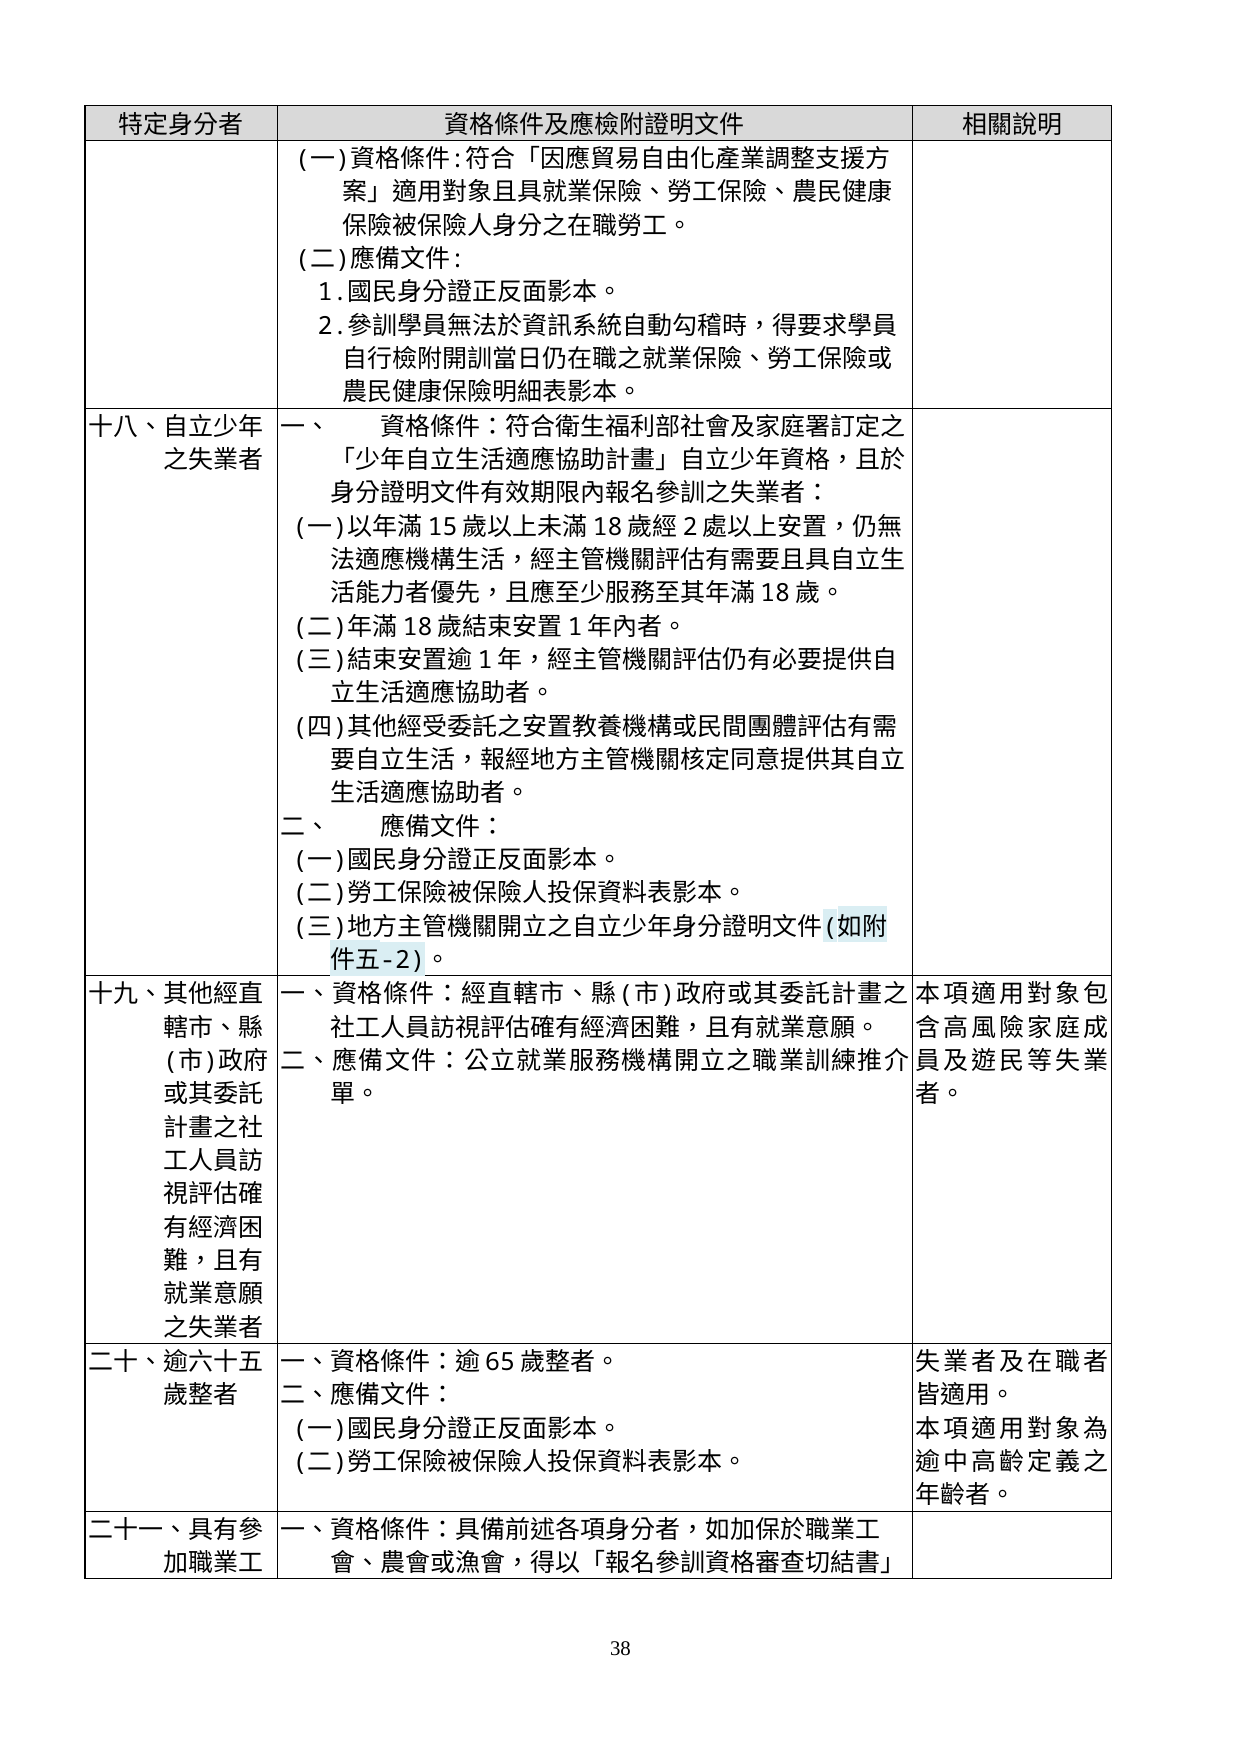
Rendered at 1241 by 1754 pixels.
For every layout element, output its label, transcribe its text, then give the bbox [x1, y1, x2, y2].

table_cell 十八、自立少年之失業者 [86, 409, 277, 975]
table_cell 一、資格條件：經直轄市、縣(市)政府或其委託計畫之社工人員訪視評估確有經濟困難，且有就業意願。 二、應備文件：公立就業服務機構開立之職業訓練推介單。 [278, 976, 912, 1343]
table_cell 一、資格條件：具備前述各項身分者，如加保於職業工會、農會或漁會，得以「報名參訓資格審查切結書」 [278, 1512, 912, 1578]
table_cell 失業者及在職者皆適用。 本項適用對象為逾中高齡定義之年齡者。 [913, 1344, 1111, 1511]
table_header 資格條件及應檢附證明文件 [278, 106, 912, 140]
table_header 相關說明 [913, 106, 1111, 140]
table_header 特定身分者 [86, 106, 277, 140]
table_cell [913, 1512, 1111, 1578]
table_cell [913, 141, 1111, 407]
table_cell 十九、其他經直轄市、縣(市)政府或其委託計畫之社工人員訪視評估確有經濟困難，且有就業意願之失業者 [86, 976, 277, 1343]
table_cell 一、資格條件：逾65歲整者。 二、應備文件： (一)國民身分證正反面影本。 (二)勞工保險被保險人投保資料表影本。 [278, 1344, 912, 1511]
table_cell 資格條件：符合衛生福利部社會及家庭署訂定之「少年自立生活適應協助計畫」自立少年資格，且於身分證明文件有效期限內報名參訓之失業者： (一)以年滿15歲以上未滿18歲經2處以上安置，仍無法適應機構生活，經主管機關評估有需要且具自立生活能力者優先，且應至少服務至其年滿18歲。 (二)年滿18歲結束安置1年內者。 (三)結束安置逾1年，經主管機關評估仍有必要提供自立生活適應協助者。 (四)其他經受委託之安置教養機構或民間團體評估有需要自立生活，報經地方主管機關核定同意提供其自立生活適應協助者。 應備文件： (一)國民身分證正反面影本。 (二)勞工保險被保險人投保資料表影本。 (三)地方主管機關開立之自立少年身分證明文件(如附件五-2)。 [278, 409, 912, 975]
table_cell [913, 409, 1111, 975]
table_cell (一)資格條件:符合「因應貿易自由化產業調整支援方案」適用對象且具就業保險、勞工保險、農民健康保險被保險人身分之在職勞工。 (二)應備文件: 1.國民身分證正反面影本。 2.參訓學員無法於資訊系統自動勾稽時，得要求學員自行檢附開訓當日仍在職之就業保險、勞工保險或農民健康保險明細表影本。 [278, 141, 912, 407]
table_cell 二十一、具有參加職業工 [86, 1512, 277, 1578]
table_cell 二十、逾六十五歲整者 [86, 1344, 277, 1511]
table_cell 本項適用對象包含高風險家庭成員及遊民等失業者。 [913, 976, 1111, 1343]
table_cell [86, 141, 277, 407]
